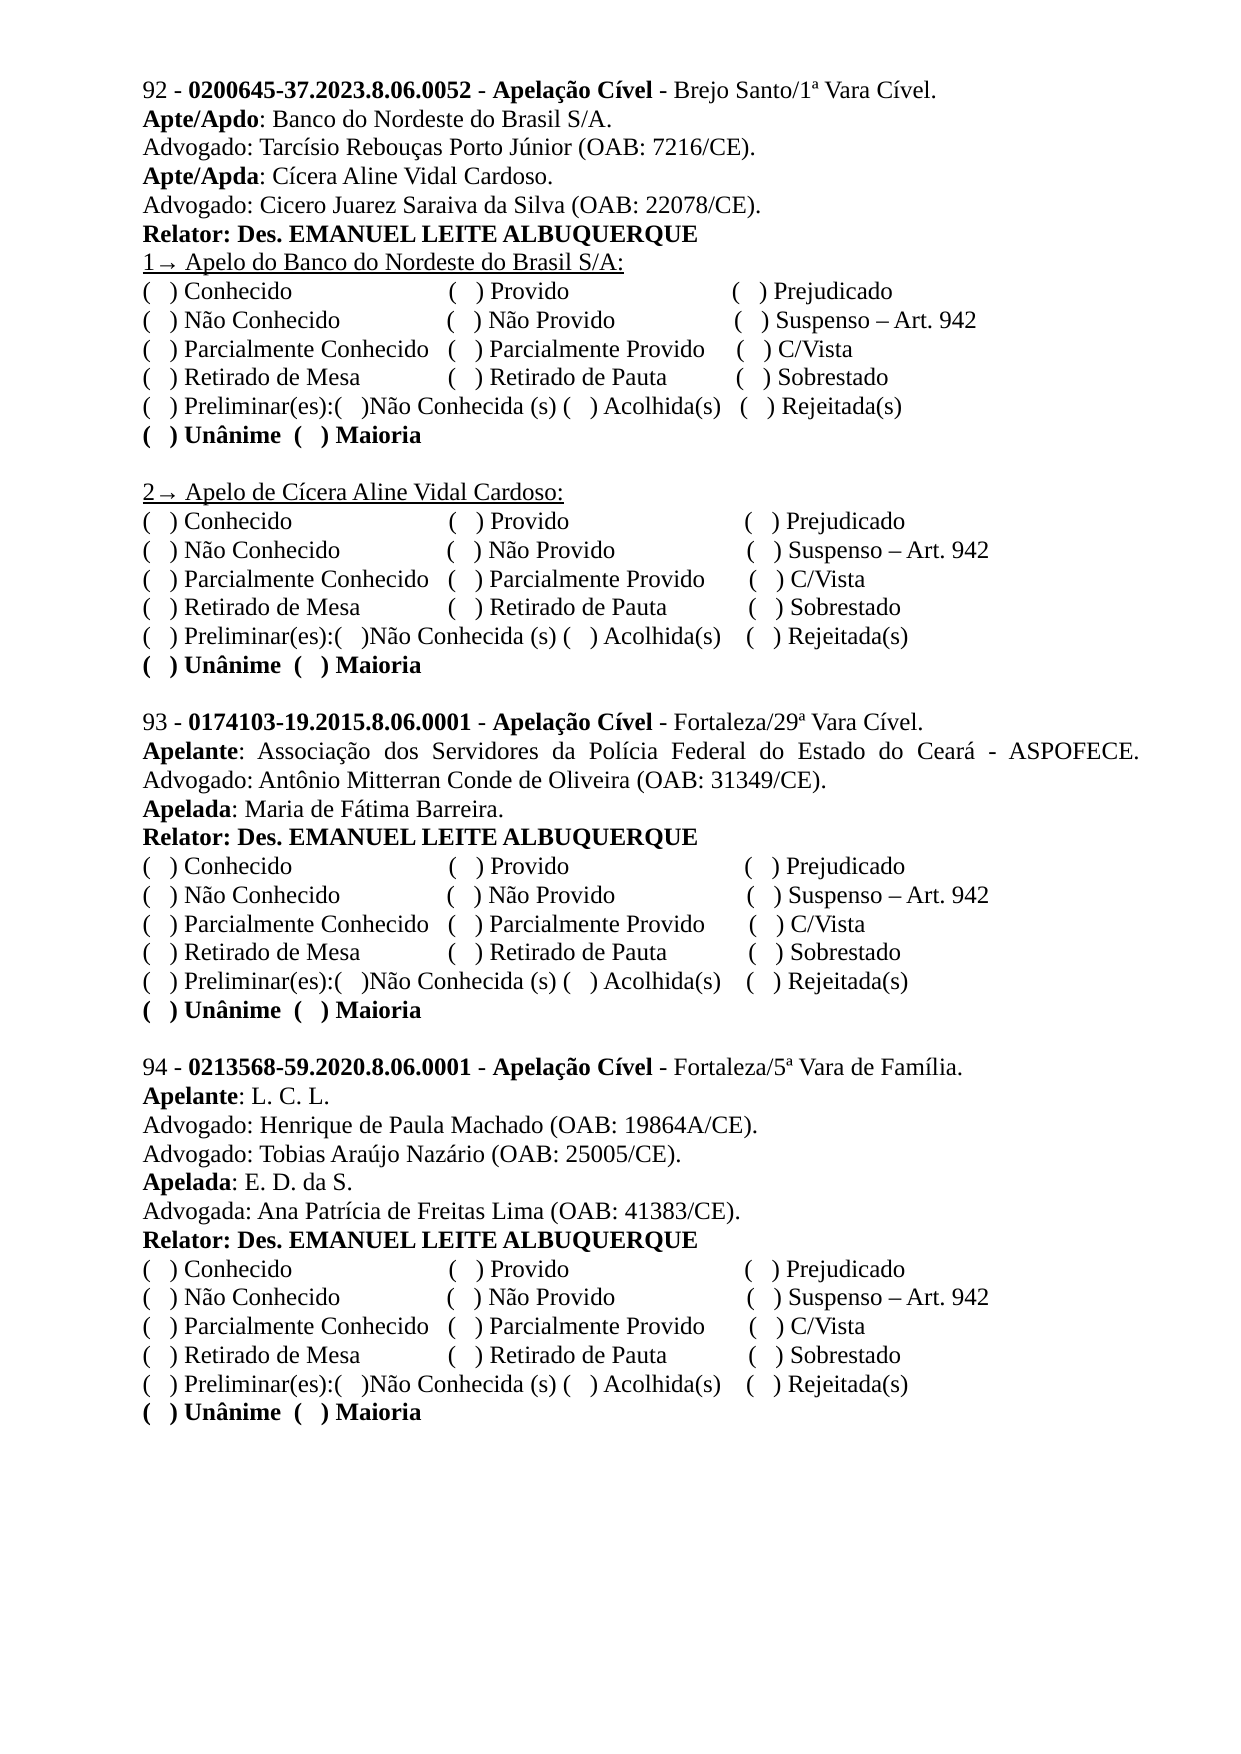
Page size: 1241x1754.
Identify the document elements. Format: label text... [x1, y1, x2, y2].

text ( ) Conhecido ( ) Provido ( ) Prejudicado [142, 506, 1141, 535]
text 93 - 0174103-19.2015.8.06.0001 - Apelação Cível - Fortaleza/29ª Vara Cível. [142, 707, 1141, 736]
text ( ) Preliminar(es):( )Não Conhecida (s) ( ) Acolhida(s) ( ) Rejeitada(s) [142, 391, 1158, 420]
text 2→ Apelo de Cícera Aline Vidal Cardoso: [142, 477, 1141, 506]
text ( ) Parcialmente Conhecido ( ) Parcialmente Provido ( ) C/Vista [142, 564, 1158, 592]
text ( ) Unânime ( ) Maioria [142, 420, 1158, 449]
text Apelante: Associação dos Servidores da Polícia Federal do Estado do Ceará - ASPOFECE. Advogado: Antônio Mitterran Conde de Oliveira (OAB: 31349/CE). [142, 736, 1141, 794]
text Advogado: Tarcísio Rebouças Porto Júnior (OAB: 7216/CE). [142, 132, 1141, 161]
text 1→ Apelo do Banco do Nordeste do Brasil S/A: [142, 247, 1141, 276]
text Advogado: Cicero Juarez Saraiva da Silva (OAB: 22078/CE). [142, 190, 1141, 219]
text ( ) Conhecido ( ) Provido ( ) Prejudicado [142, 1254, 1141, 1282]
text ( ) Preliminar(es):( )Não Conhecida (s) ( ) Acolhida(s) ( ) Rejeitada(s) [142, 621, 1158, 650]
text ( ) Retirado de Mesa ( ) Retirado de Pauta ( ) Sobrestado [142, 362, 1158, 391]
text ( ) Preliminar(es):( )Não Conhecida (s) ( ) Acolhida(s) ( ) Rejeitada(s) [142, 1369, 1158, 1397]
text 92 - 0200645-37.2023.8.06.0052 - Apelação Cível - Brejo Santo/1ª Vara Cível. [142, 75, 1141, 104]
text ( ) Retirado de Mesa ( ) Retirado de Pauta ( ) Sobrestado [142, 937, 1158, 966]
text Relator: Des. EMANUEL LEITE ALBUQUERQUE [142, 822, 1141, 851]
text ( ) Não Conhecido ( ) Não Provido ( ) Suspenso – Art. 942 [142, 880, 1158, 909]
text Apelada: Maria de Fátima Barreira. [142, 794, 1141, 822]
text ( ) Preliminar(es):( )Não Conhecida (s) ( ) Acolhida(s) ( ) Rejeitada(s) [142, 966, 1158, 995]
text Apelante: L. C. L. [142, 1081, 1141, 1110]
text Relator: Des. EMANUEL LEITE ALBUQUERQUE [142, 219, 1141, 247]
text ( ) Retirado de Mesa ( ) Retirado de Pauta ( ) Sobrestado [142, 1340, 1158, 1369]
text Apelada: E. D. da S. [142, 1167, 1141, 1196]
text Apte/Apda: Cícera Aline Vidal Cardoso. [142, 161, 1141, 190]
text ( ) Unânime ( ) Maioria [142, 650, 1158, 679]
text ( ) Parcialmente Conhecido ( ) Parcialmente Provido ( ) C/Vista [142, 334, 1158, 362]
text Relator: Des. EMANUEL LEITE ALBUQUERQUE [142, 1225, 1141, 1254]
text ( ) Não Conhecido ( ) Não Provido ( ) Suspenso – Art. 942 [142, 535, 1158, 564]
text ( ) Retirado de Mesa ( ) Retirado de Pauta ( ) Sobrestado [142, 592, 1158, 621]
text ( ) Não Conhecido ( ) Não Provido ( ) Suspenso – Art. 942 [142, 1282, 1158, 1311]
text Advogada: Ana Patrícia de Freitas Lima (OAB: 41383/CE). [142, 1196, 1141, 1225]
text 94 - 0213568-59.2020.8.06.0001 - Apelação Cível - Fortaleza/5ª Vara de Família. [142, 1052, 1141, 1081]
text ( ) Conhecido ( ) Provido ( ) Prejudicado [142, 276, 1141, 305]
text ( ) Parcialmente Conhecido ( ) Parcialmente Provido ( ) C/Vista [142, 909, 1158, 937]
text ( ) Unânime ( ) Maioria [142, 995, 1158, 1024]
text ( ) Unânime ( ) Maioria [142, 1397, 1158, 1426]
text ( ) Não Conhecido ( ) Não Provido ( ) Suspenso – Art. 942 [142, 305, 1158, 334]
text ( ) Parcialmente Conhecido ( ) Parcialmente Provido ( ) C/Vista [142, 1311, 1158, 1340]
text Advogado: Henrique de Paula Machado (OAB: 19864A/CE). [142, 1110, 1141, 1139]
text Apte/Apdo: Banco do Nordeste do Brasil S/A. [142, 104, 1141, 132]
text Advogado: Tobias Araújo Nazário (OAB: 25005/CE). [142, 1139, 1141, 1167]
text ( ) Conhecido ( ) Provido ( ) Prejudicado [142, 851, 1141, 880]
